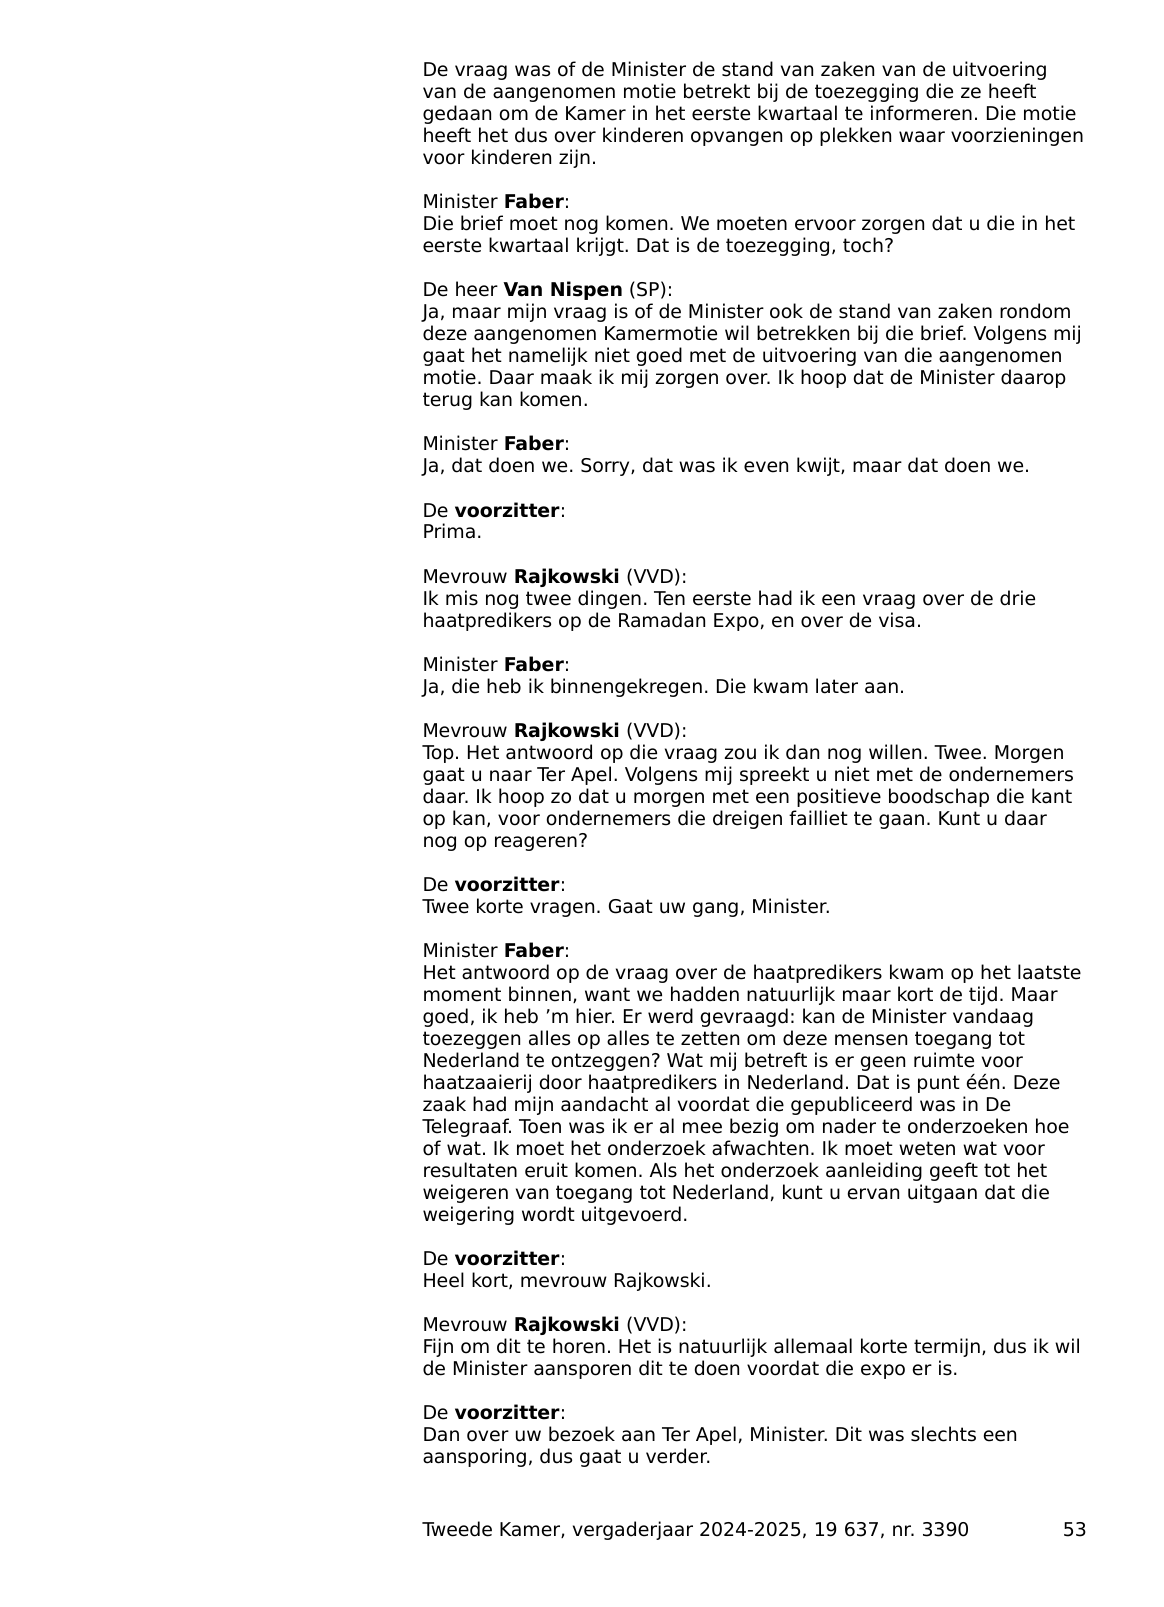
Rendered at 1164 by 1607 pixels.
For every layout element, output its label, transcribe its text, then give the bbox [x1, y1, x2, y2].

text Ja, dat doen we. Sorry, dat was ik even kwijt, maar dat doen we. [422, 455, 1087, 477]
text Mevrouw Rajkowski (VVD): [422, 720, 1087, 742]
text Twee korte vragen. Gaat uw gang, Minister. [422, 896, 1087, 918]
text De vraag was of de Minister de stand van zaken van de uitvoering van de aangenomen motie betrekt bij de toezegging die ze heeft gedaan om de Kamer in het eerste kwartaal te informeren. Die motie heeft het dus over kinderen opvangen op plekken waar voorzieningen voor kinderen zijn. [422, 59, 1087, 169]
text De voorzitter: [422, 499, 1087, 521]
text Prima. [422, 521, 1087, 543]
text Ja, maar mijn vraag is of de Minister ook de stand van zaken rondom deze aangenomen Kamermotie wil betrekken bij die brief. Volgens mij gaat het namelijk niet goed met de uitvoering van die aangenomen motie. Daar maak ik mij zorgen over. Ik hoop dat de Minister daarop terug kan komen. [422, 301, 1087, 411]
text De voorzitter: [422, 874, 1087, 896]
text Die brief moet nog komen. We moeten ervoor zorgen dat u die in het eerste kwartaal krijgt. Dat is de toezegging, toch? [422, 213, 1087, 257]
text Ik mis nog twee dingen. Ten eerste had ik een vraag over de drie haatpredikers op de Ramadan Expo, en over de visa. [422, 588, 1087, 632]
text Mevrouw Rajkowski (VVD): [422, 566, 1087, 588]
text Heel kort, mevrouw Rajkowski. [422, 1270, 1087, 1292]
text Minister Faber: [422, 654, 1087, 676]
text De heer Van Nispen (SP): [422, 279, 1087, 301]
text Ja, die heb ik binnengekregen. Die kwam later aan. [422, 676, 1087, 698]
text De voorzitter: [422, 1248, 1087, 1270]
text Mevrouw Rajkowski (VVD): [422, 1314, 1087, 1336]
text Top. Het antwoord op die vraag zou ik dan nog willen. Twee. Morgen gaat u naar Ter Apel. Volgens mij spreekt u niet met de ondernemers daar. Ik hoop zo dat u morgen met een positieve boodschap die kant op kan, voor ondernemers die dreigen failliet te gaan. Kunt u daar nog op reageren? [422, 742, 1087, 852]
text Dan over uw bezoek aan Ter Apel, Minister. Dit was slechts een aansporing, dus gaat u verder. [422, 1424, 1087, 1468]
text Fijn om dit te horen. Het is natuurlijk allemaal korte termijn, dus ik wil de Minister aansporen dit te doen voordat die expo er is. [422, 1336, 1087, 1380]
text Minister Faber: [422, 191, 1087, 213]
text Minister Faber: [422, 940, 1087, 962]
text De voorzitter: [422, 1402, 1087, 1424]
text Het antwoord op de vraag over de haatpredikers kwam op het laatste moment binnen, want we hadden natuurlijk maar kort de tijd. Maar goed, ik heb ’m hier. Er werd gevraagd: kan de Minister vandaag toezeggen alles op alles te zetten om deze mensen toegang tot Nederland te ontzeggen? Wat mij betreft is er geen ruimte voor haatzaaierij door haatpredikers in Nederland. Dat is punt één. Deze zaak had mijn aandacht al voordat die gepubliceerd was in De Telegraaf. Toen was ik er al mee bezig om nader te onderzoeken hoe of wat. Ik moet het onderzoek afwachten. Ik moet weten wat voor resultaten eruit komen. Als het onderzoek aanleiding geeft tot het weigeren van toegang tot Nederland, kunt u ervan uitgaan dat die weigering wordt uitgevoerd. [422, 962, 1087, 1226]
text Minister Faber: [422, 433, 1087, 455]
